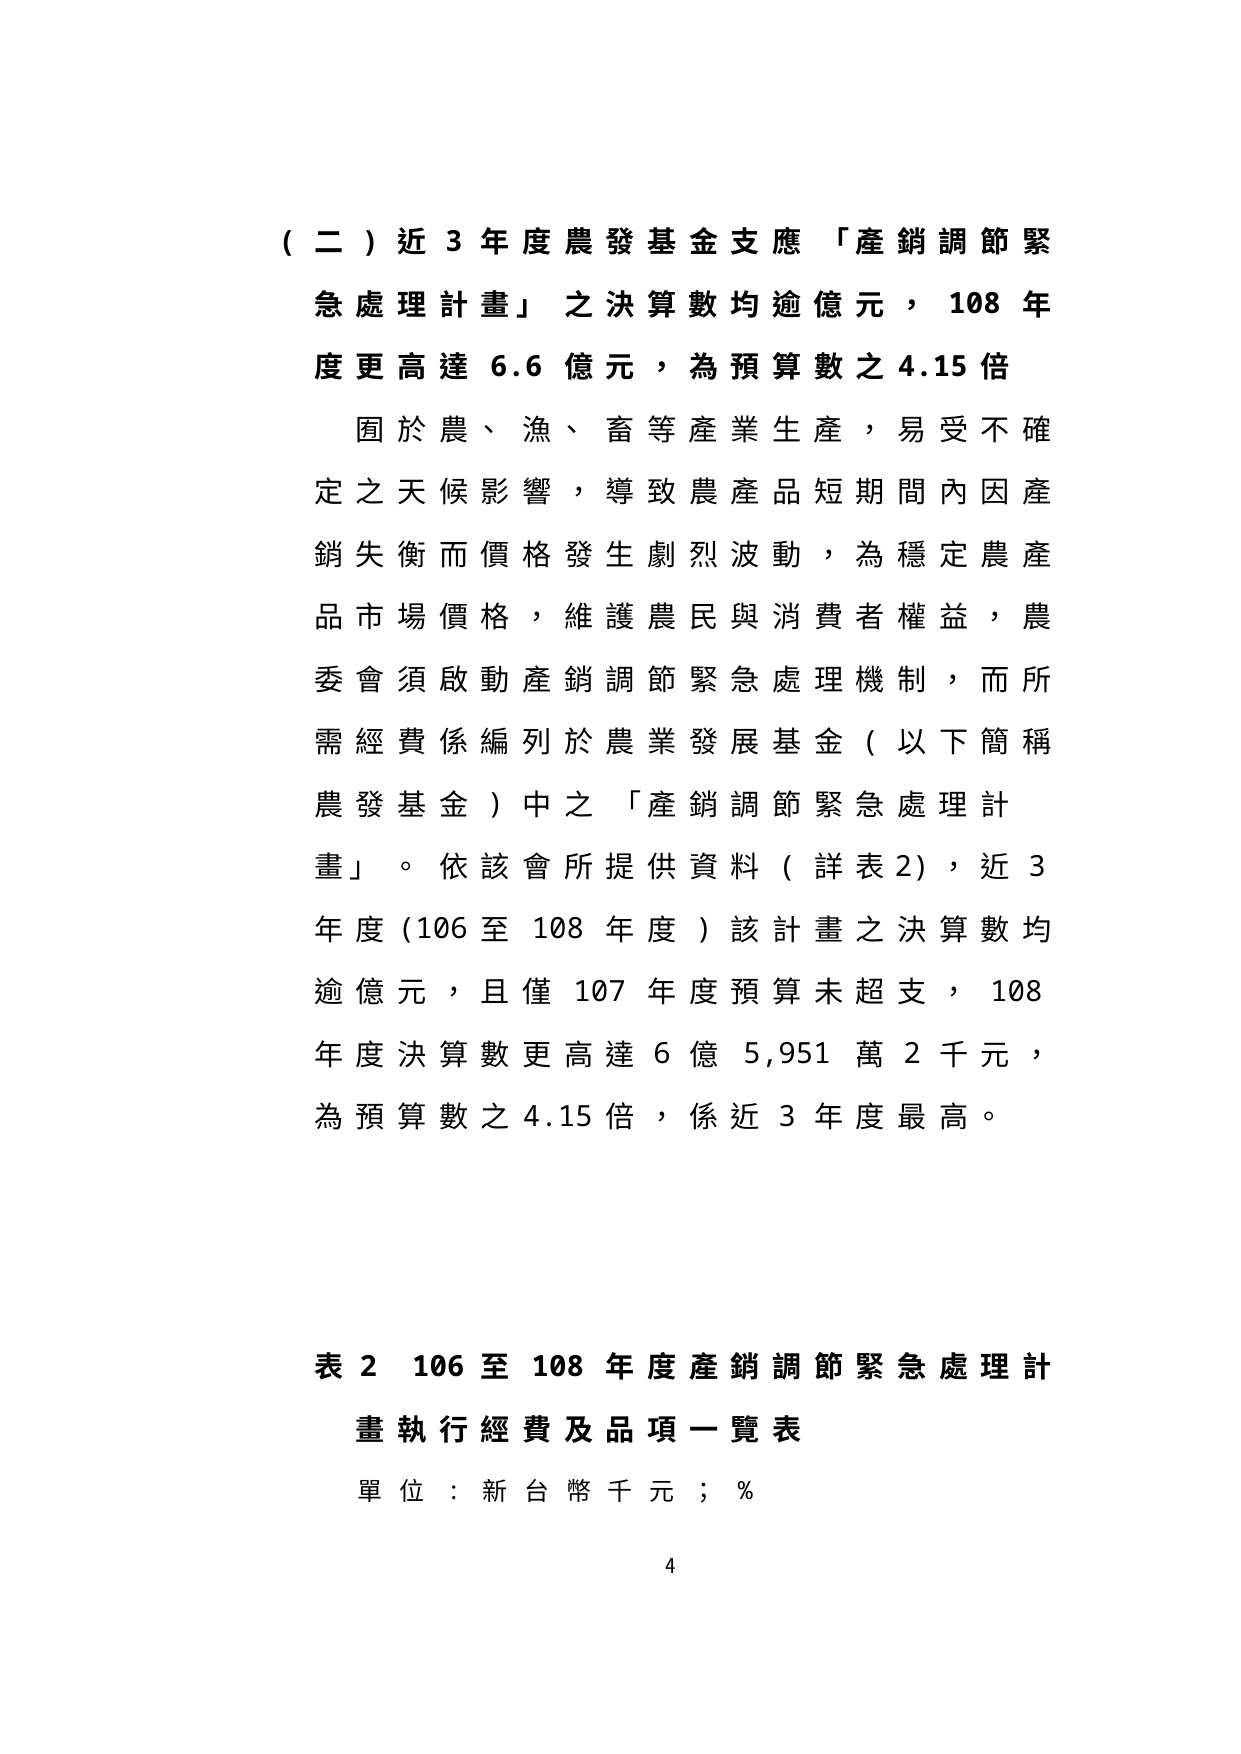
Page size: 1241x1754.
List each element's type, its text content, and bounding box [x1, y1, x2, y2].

text 表2 106至108年度產銷調節緊急處理計畫執行經費及品項一覽表 單位:新台幣千元；% [269, 1323, 1058, 1511]
text (二)近3年度農發基金支應「產銷調節緊急處理計畫」之決算數均逾億元，108年度更高達6.6億元，為預算數之4.15倍 [242, 198, 1058, 386]
text 囿於農、漁、畜等產業生產，易受不確定之天候影響，導致農產品短期間內因產銷失衡而價格發生劇烈波動，為穩定農產品市場價格，維護農民與消費者權益，農委會須啟動產銷調節緊急處理機制，而所需經費係編列於農業發展基金(以下簡稱農發基金)中之「產銷調節緊急處理計畫」。依該會所提供資料(詳表2)，近3年度(106至108年度)該計畫之決算數均逾億元，且僅107年度預算未超支，108年度決算數更高達6億5,951萬2千元，為預算數之4.15倍，係近3年度最高。 [271, 386, 1058, 1136]
